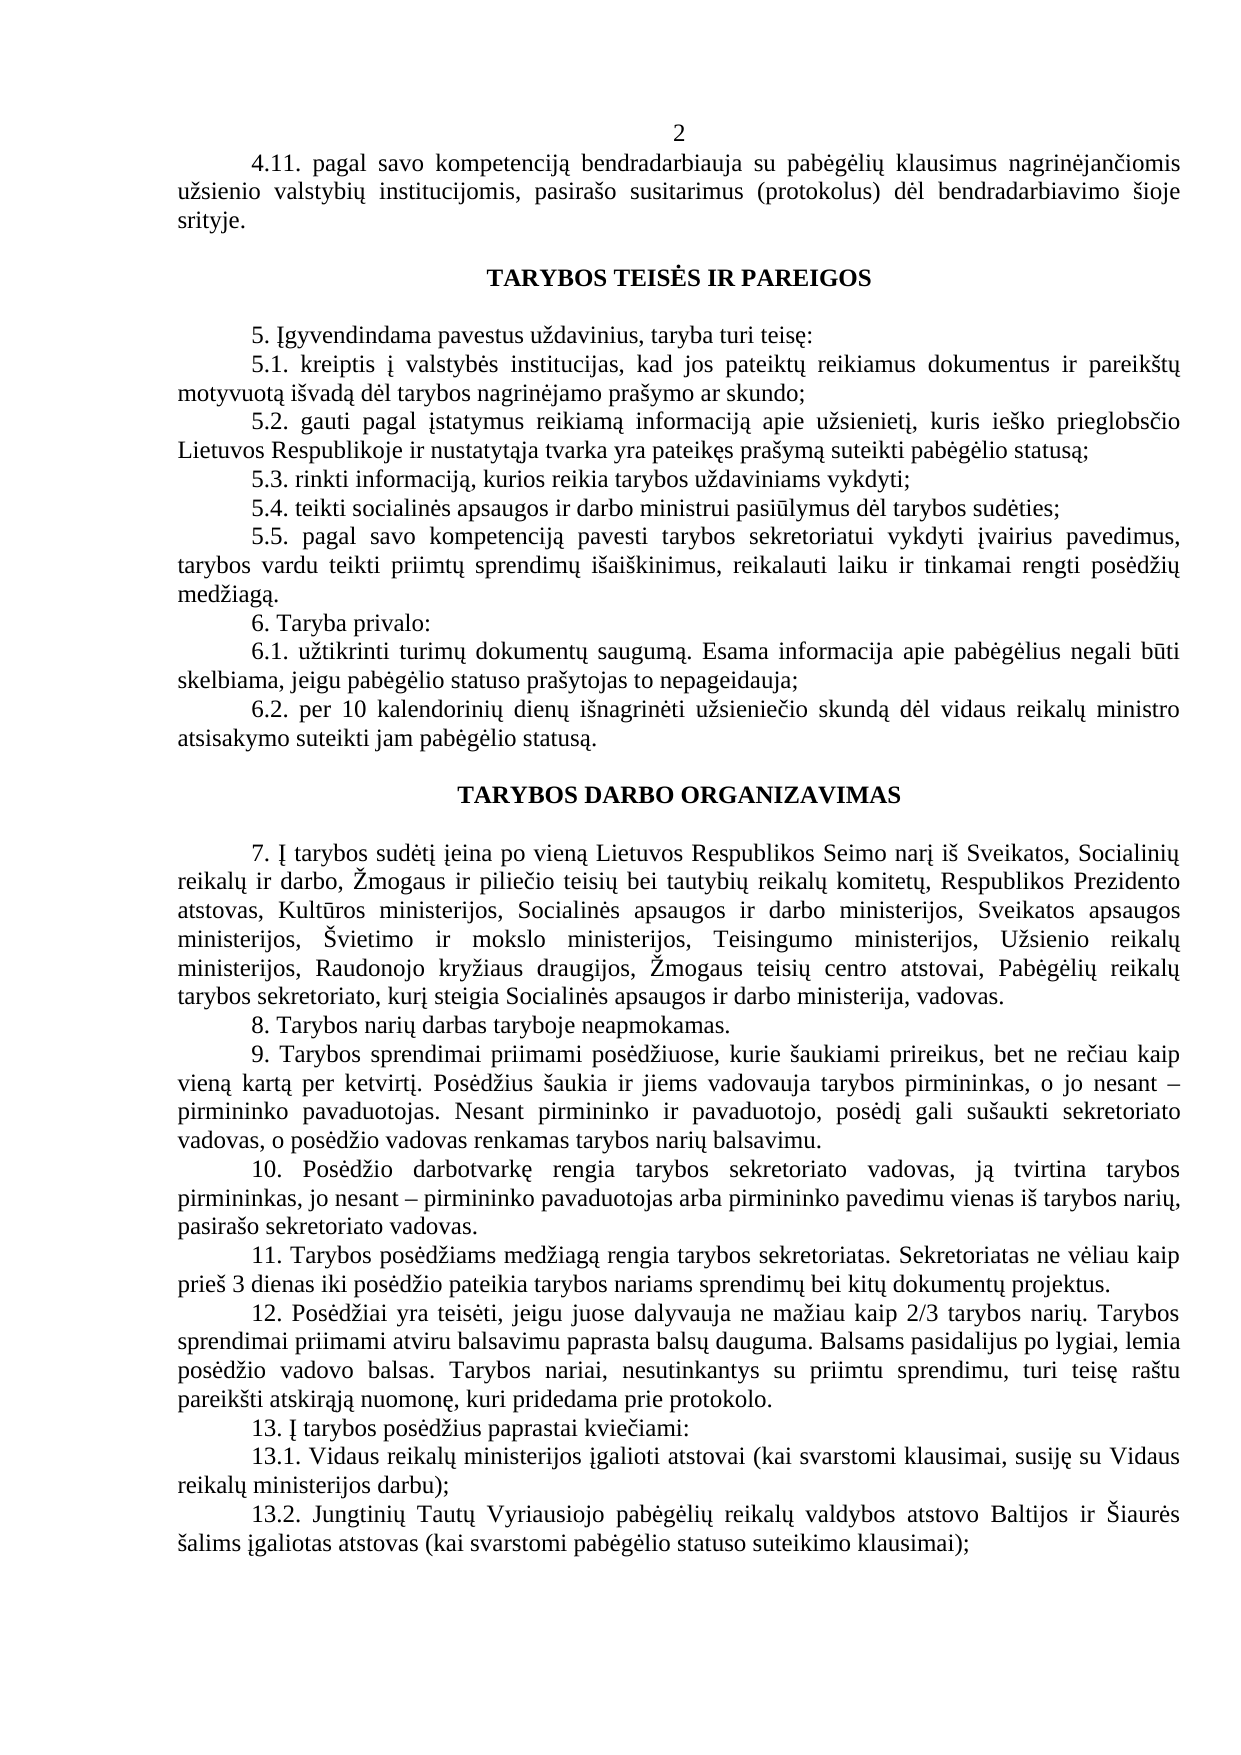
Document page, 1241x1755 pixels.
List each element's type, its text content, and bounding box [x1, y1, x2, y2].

text 5. Įgyvendindama pavestus uždavinius, taryba turi teisę: [177, 320, 1181, 349]
text 5.3. rinkti informaciją, kurios reikia tarybos uždaviniams vykdyti; [177, 464, 1181, 493]
text 5.1. kreiptis į valstybės institucijas, kad jos pateiktų reikiamus dokumentus ir pareikštų motyvuotą išvadą dėl tarybos nagrinėjamo prašymo ar skundo; [177, 349, 1181, 406]
text 5.4. teikti socialinės apsaugos ir darbo ministrui pasiūlymus dėl tarybos sudėties; [177, 493, 1181, 521]
text 6. Taryba privalo: [177, 608, 1181, 636]
text 13.1. Vidaus reikalų ministerijos įgalioti atstovai (kai svarstomi klausimai, susiję su Vidaus reikalų ministerijos darbu); [177, 1441, 1181, 1499]
text TARYBOS TEISĖS IR PAREIGOS [177, 263, 1181, 291]
text 5.2. gauti pagal įstatymus reikiamą informaciją apie užsienietį, kuris ieško prieglobsčio Lietuvos Respublikoje ir nustatytąja tvarka yra pateikęs prašymą suteikti pabėgėlio statusą; [177, 406, 1181, 464]
text 10. Posėdžio darbotvarkę rengia tarybos sekretoriato vadovas, ją tvirtina tarybos pirmininkas, jo nesant – pirmininko pavaduotojas arba pirmininko pavedimu vienas iš tarybos narių, pasirašo sekretoriato vadovas. [177, 1154, 1181, 1240]
text 13. Į tarybos posėdžius paprastai kviečiami: [177, 1413, 1181, 1441]
text 11. Tarybos posėdžiams medžiagą rengia tarybos sekretoriatas. Sekretoriatas ne vėliau kaip prieš 3 dienas iki posėdžio pateikia tarybos nariams sprendimų bei kitų dokumentų projektus. [177, 1240, 1181, 1298]
text 13.2. Jungtinių Tautų Vyriausiojo pabėgėlių reikalų valdybos atstovo Baltijos ir Šiaurės šalims įgaliotas atstovas (kai svarstomi pabėgėlio statuso suteikimo klausimai); [177, 1499, 1181, 1556]
text 7. Į tarybos sudėtį įeina po vieną Lietuvos Respublikos Seimo narį iš Sveikatos, Socialinių reikalų ir darbo, Žmogaus ir piliečio teisių bei tautybių reikalų komitetų, Respublikos Prezidento atstovas, Kultūros ministerijos, Socialinės apsaugos ir darbo ministerijos, Sveikatos apsaugos ministerijos, Švietimo ir mokslo ministerijos, Teisingumo ministerijos, Užsienio reikalų ministerijos, Raudonojo kryžiaus draugijos, Žmogaus teisių centro atstovai, Pabėgėlių reikalų tarybos sekretoriato, kurį steigia Socialinės apsaugos ir darbo ministerija, vadovas. [177, 838, 1181, 1010]
text 6.2. per 10 kalendorinių dienų išnagrinėti užsieniečio skundą dėl vidaus reikalų ministro atsisakymo suteikti jam pabėgėlio statusą. [177, 694, 1181, 751]
text 12. Posėdžiai yra teisėti, jeigu juose dalyvauja ne mažiau kaip 2/3 tarybos narių. Tarybos sprendimai priimami atviru balsavimu paprasta balsų dauguma. Balsams pasidalijus po lygiai, lemia posėdžio vadovo balsas. Tarybos nariai, nesutinkantys su priimtu sprendimu, turi teisę raštu pareikšti atskirąją nuomonę, kuri pridedama prie protokolo. [177, 1298, 1181, 1413]
text TARYBOS DARBO ORGANIZAVIMAS [177, 780, 1181, 809]
text 8. Tarybos narių darbas taryboje neapmokamas. [177, 1010, 1181, 1039]
text 6.1. užtikrinti turimų dokumentų saugumą. Esama informacija apie pabėgėlius negali būti skelbiama, jeigu pabėgėlio statuso prašytojas to nepageidauja; [177, 636, 1181, 694]
text 9. Tarybos sprendimai priimami posėdžiuose, kurie šaukiami prireikus, bet ne rečiau kaip vieną kartą per ketvirtį. Posėdžius šaukia ir jiems vadovauja tarybos pirmininkas, o jo nesant – pirmininko pavaduotojas. Nesant pirmininko ir pavaduotojo, posėdį gali sušaukti sekretoriato vadovas, o posėdžio vadovas renkamas tarybos narių balsavimu. [177, 1039, 1181, 1154]
text 5.5. pagal savo kompetenciją pavesti tarybos sekretoriatui vykdyti įvairius pavedimus, tarybos vardu teikti priimtų sprendimų išaiškinimus, reikalauti laiku ir tinkamai rengti posėdžių medžiagą. [177, 521, 1181, 608]
text 4.11. pagal savo kompetenciją bendradarbiauja su pabėgėlių klausimus nagrinėjančiomis užsienio valstybių institucijomis, pasirašo susitarimus (protokolus) dėl bendradarbiavimo šioje srityje. [177, 148, 1181, 234]
